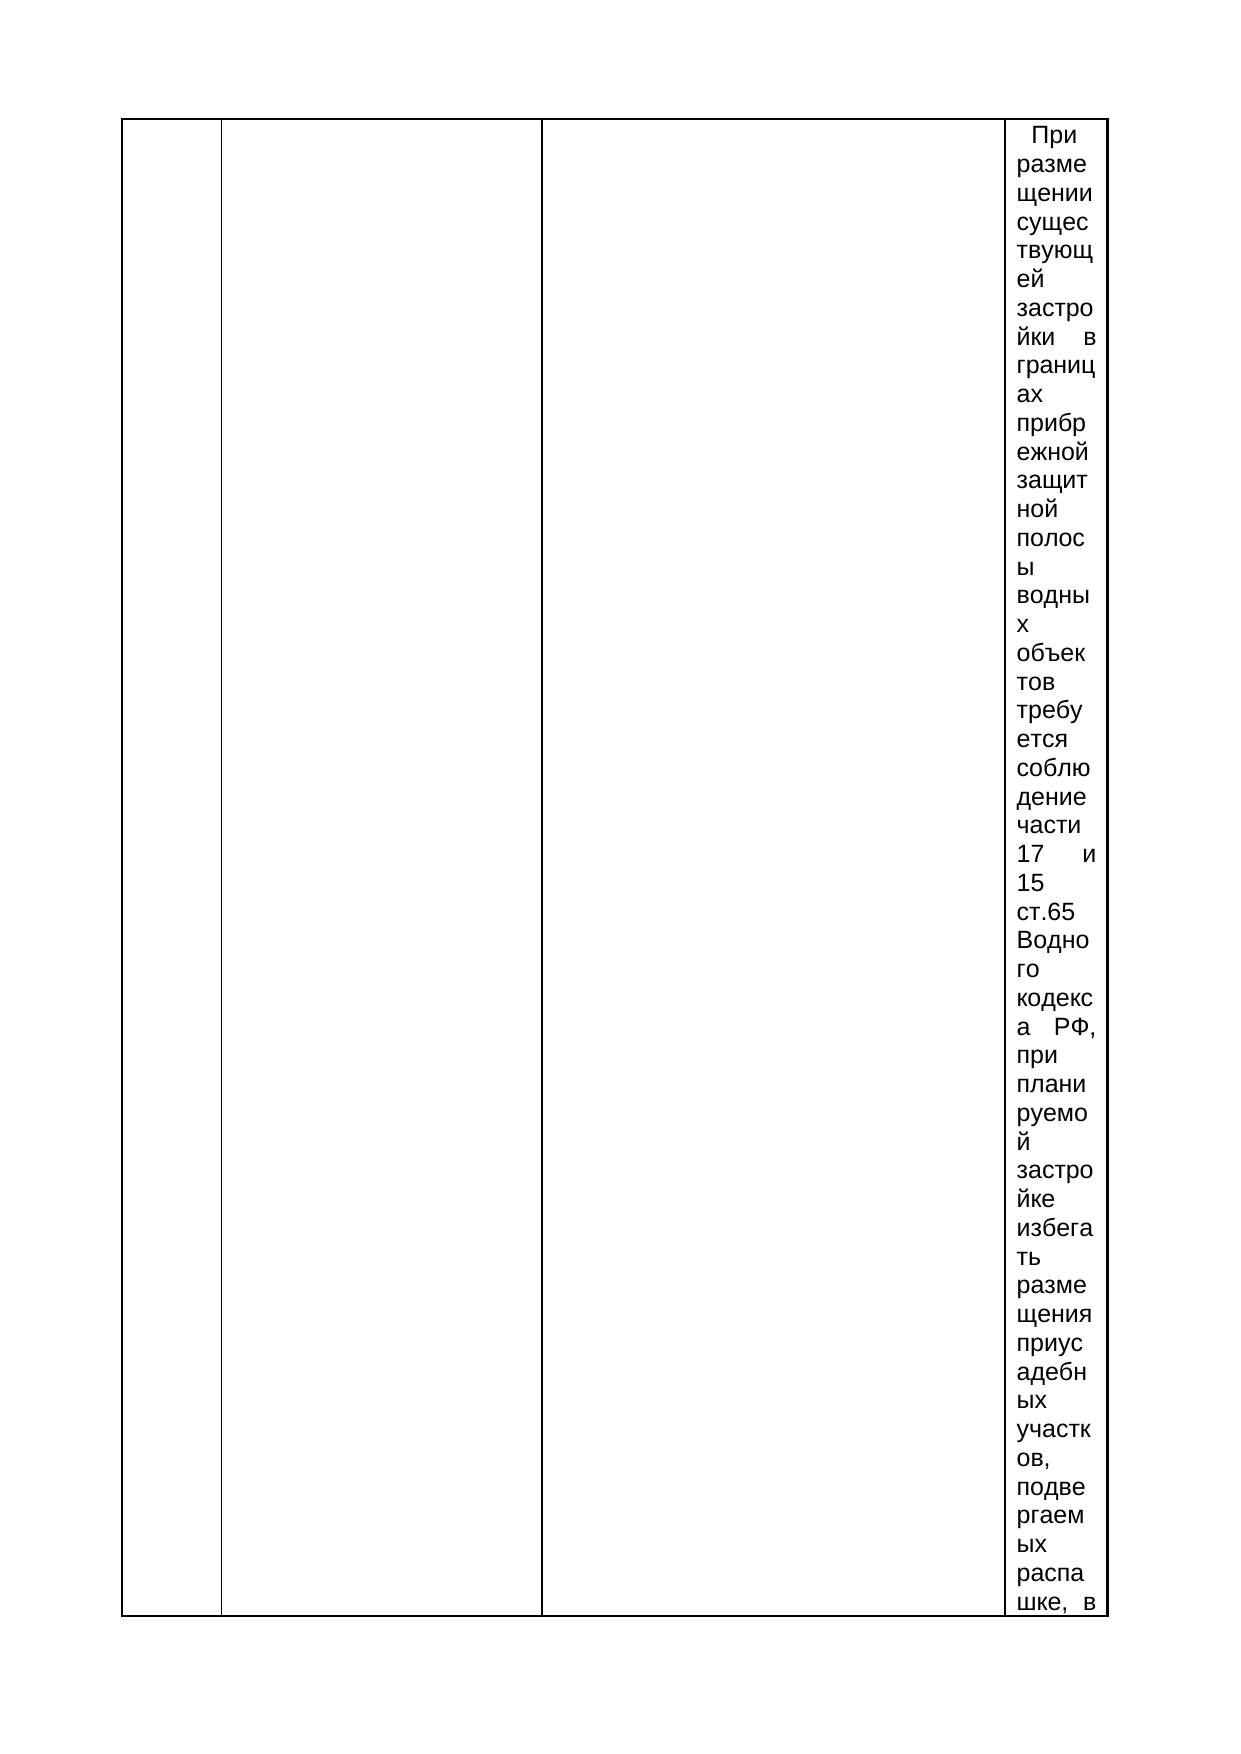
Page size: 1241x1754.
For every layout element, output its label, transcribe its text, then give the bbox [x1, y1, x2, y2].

table_cell [123, 120, 221, 1615]
table_cell [543, 120, 1004, 1615]
table_cell [222, 120, 541, 1615]
table_cell При размещении существующей застройки в границах прибрежной защитной полосы водных объектов требуется соблюдение части 17 и 15 ст.65 Водного кодекса РФ, при планируемой застройке избегать размещения приусадебных участков, подвергаемых распашке, в [1006, 120, 1106, 1615]
